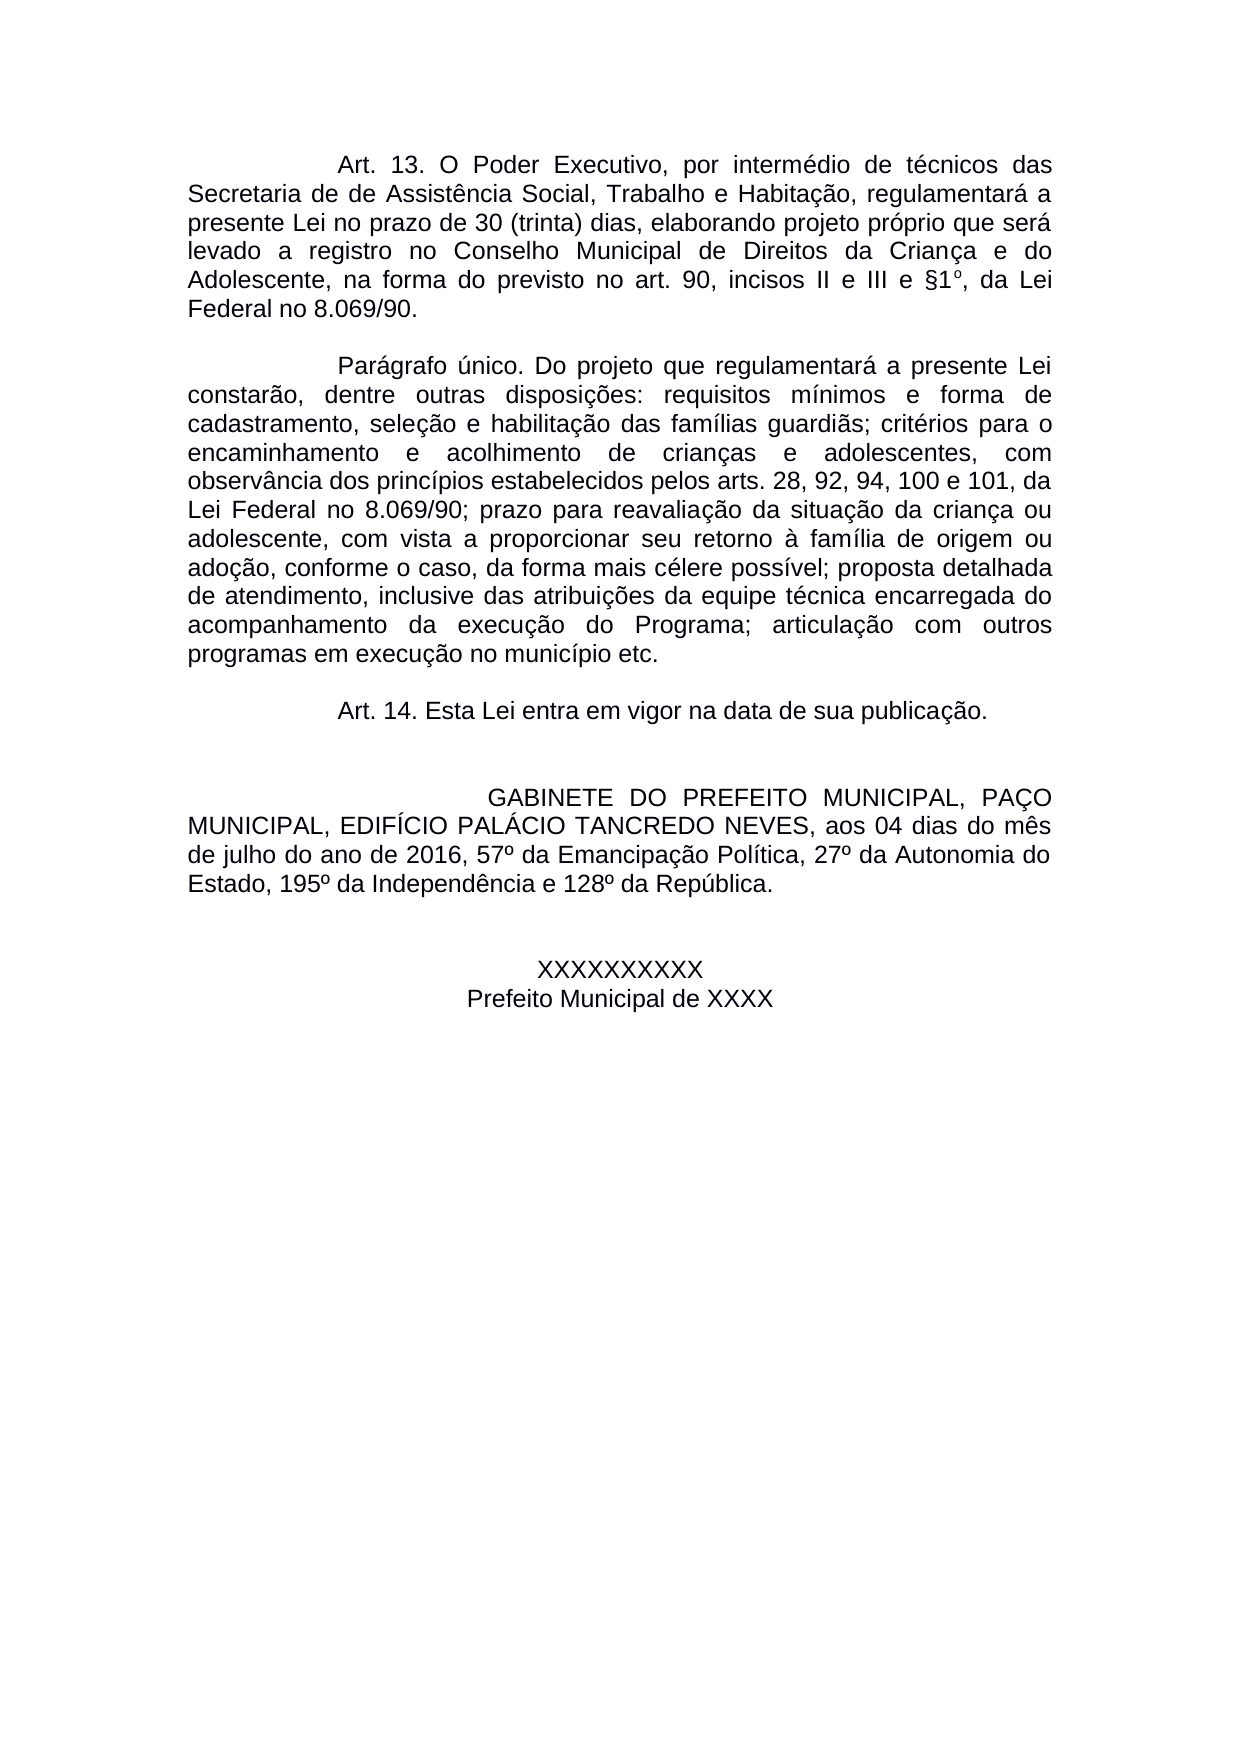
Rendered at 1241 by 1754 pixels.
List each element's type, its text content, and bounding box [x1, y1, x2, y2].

text Art. 13. O Poder Executivo, por intermédio de técnicos das Secretaria de de Assistência Social, Trabalho e Habitação, regulamentará a presente Lei no prazo de 30 (trinta) dias, elaborando projeto próprio que será levado a registro no Conselho Municipal de Direitos da Criança e do Adolescente, na forma do previsto no art. 90, incisos II e III e §1o, da Lei Federal no 8.069/90. [187, 150, 1053, 322]
text XXXXXXXXXX [187, 955, 1053, 984]
text Art. 14. Esta Lei entra em vigor na data de sua publicação. [187, 696, 1053, 725]
text Parágrafo único. Do projeto que regulamentará a presente Lei constarão, dentre outras disposições: requisitos mínimos e forma de cadastramento, seleção e habilitação das famílias guardiãs; critérios para o encaminhamento e acolhimento de crianças e adolescentes, com observância dos princípios estabelecidos pelos arts. 28, 92, 94, 100 e 101, da Lei Federal no 8.069/90; prazo para reavaliação da situação da criança ou adolescente, com vista a proporcionar seu retorno à família de origem ou adoção, conforme o caso, da forma mais célere possível; proposta detalhada de atendimento, inclusive das atribuições da equipe técnica encarregada do acompanhamento da execução do Programa; articulação com outros programas em execução no município etc. [187, 351, 1053, 667]
text GABINETE DO PREFEITO MUNICIPAL, PAÇO MUNICIPAL, EDIFÍCIO PALÁCIO TANCREDO NEVES, aos 04 dias do mês de julho do ano de 2016, 57º da Emancipação Política, 27º da Autonomia do Estado, 195º da Independência e 128º da República. [187, 782, 1053, 897]
text Prefeito Municipal de XXXX [187, 984, 1053, 1012]
